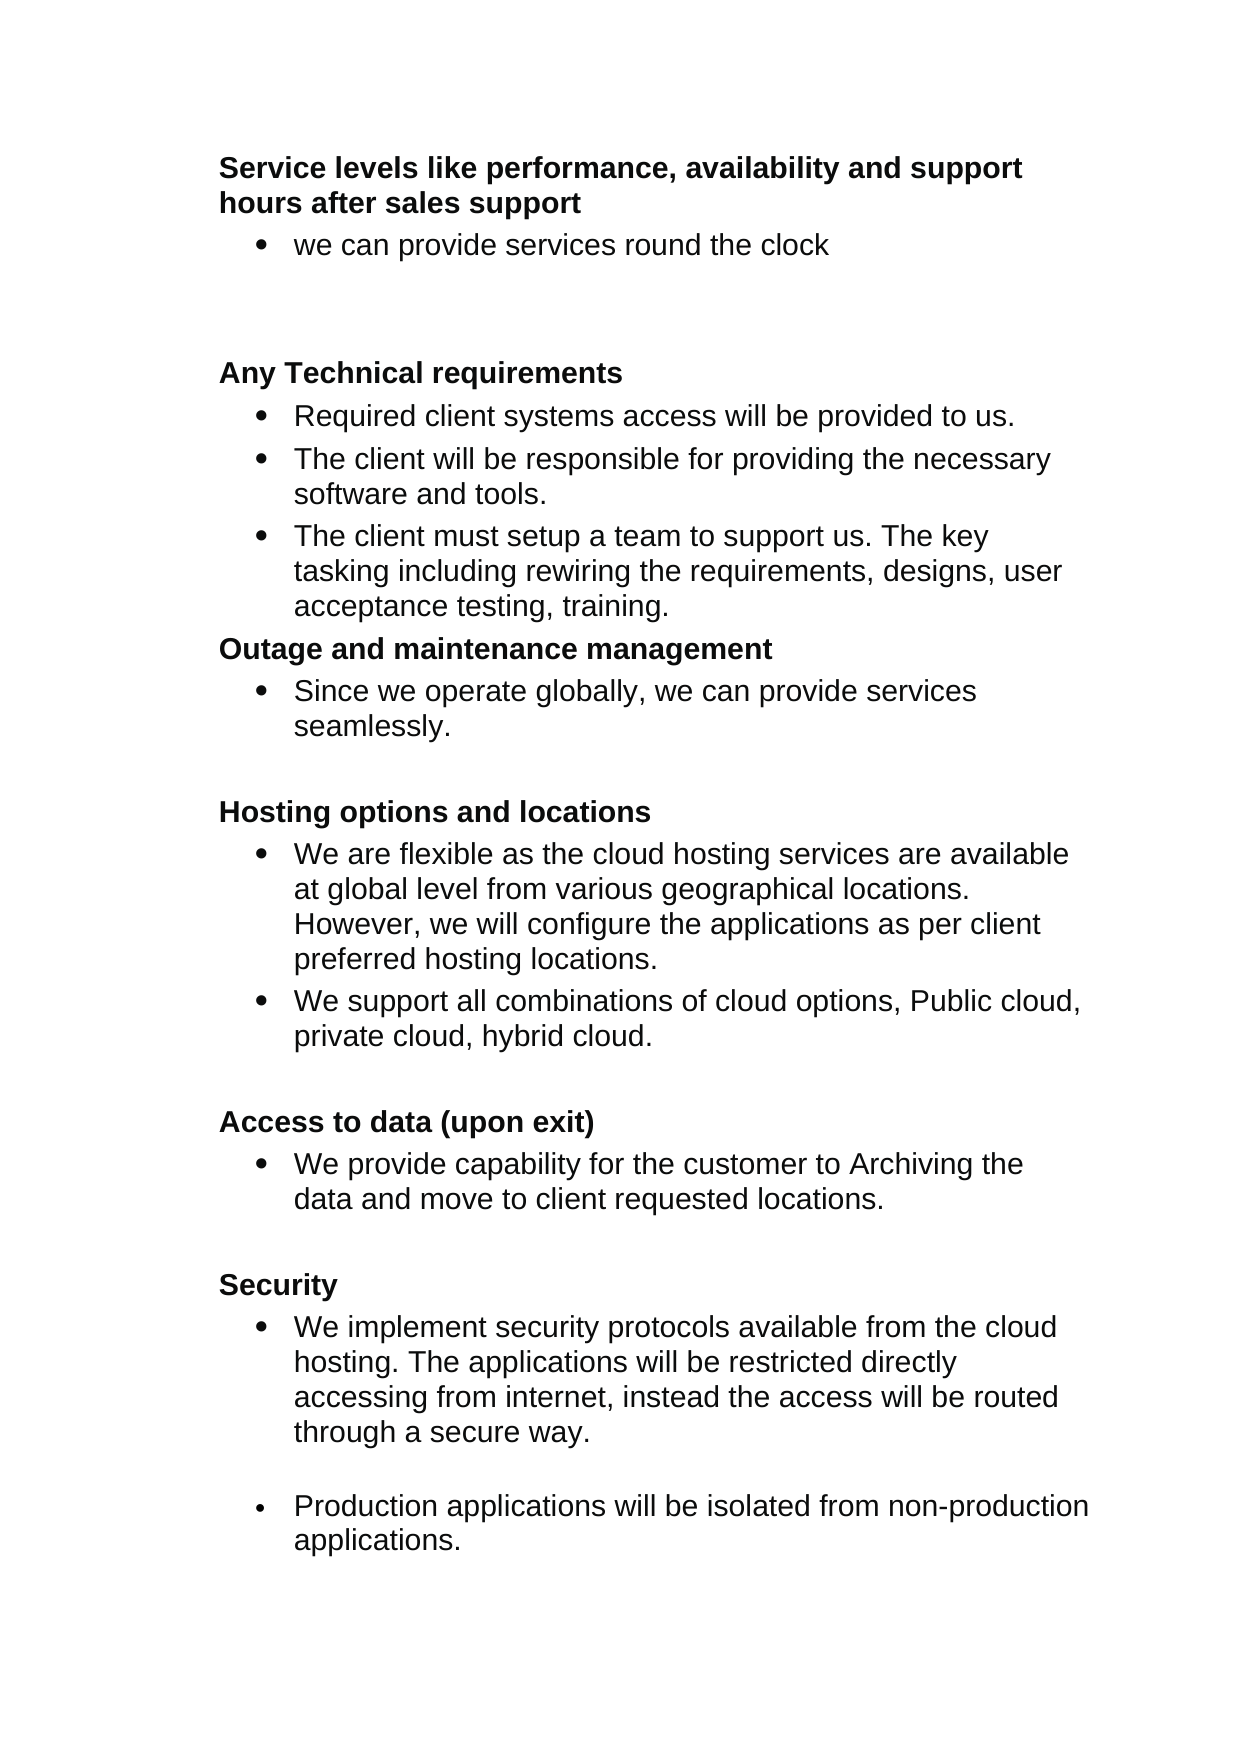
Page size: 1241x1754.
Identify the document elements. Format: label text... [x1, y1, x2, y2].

list The client must setup a team to support us. The key tasking including rewiring the requirements, designs, user acceptance testing, training. [256, 518, 1090, 623]
list We implement security protocols available from the cloud hosting. The applications will be restricted directly accessing from internet, instead the access will be routed through a secure way. [256, 1309, 1090, 1448]
text Hosting options and locations [219, 794, 1090, 828]
text Service levels like performance, availability and support hours after sales support [219, 150, 1090, 219]
list We are flexible as the cloud hosting services are available at global level from various geographical locations. However, we will configure the applications as per client preferred hosting locations. [256, 836, 1090, 976]
list The client will be responsible for providing the necessary software and tools. [256, 441, 1090, 511]
list we can provide services round the clock [256, 227, 1090, 262]
list Production applications will be isolated from non-production applications. [256, 1487, 1090, 1557]
text Any Technical requirements [219, 355, 1090, 390]
list Required client systems access will be provided to us. [256, 398, 1090, 433]
list Since we operate globally, we can provide services seamlessly. [256, 673, 1090, 743]
text Access to data (upon exit) [219, 1104, 1090, 1138]
text Security [219, 1266, 1090, 1301]
text Outage and maintenance management [219, 631, 1090, 666]
list We provide capability for the customer to Archiving the data and move to client requested locations. [256, 1146, 1090, 1216]
list We support all combinations of cloud options, Public cloud, private cloud, hybrid cloud. [256, 983, 1090, 1053]
